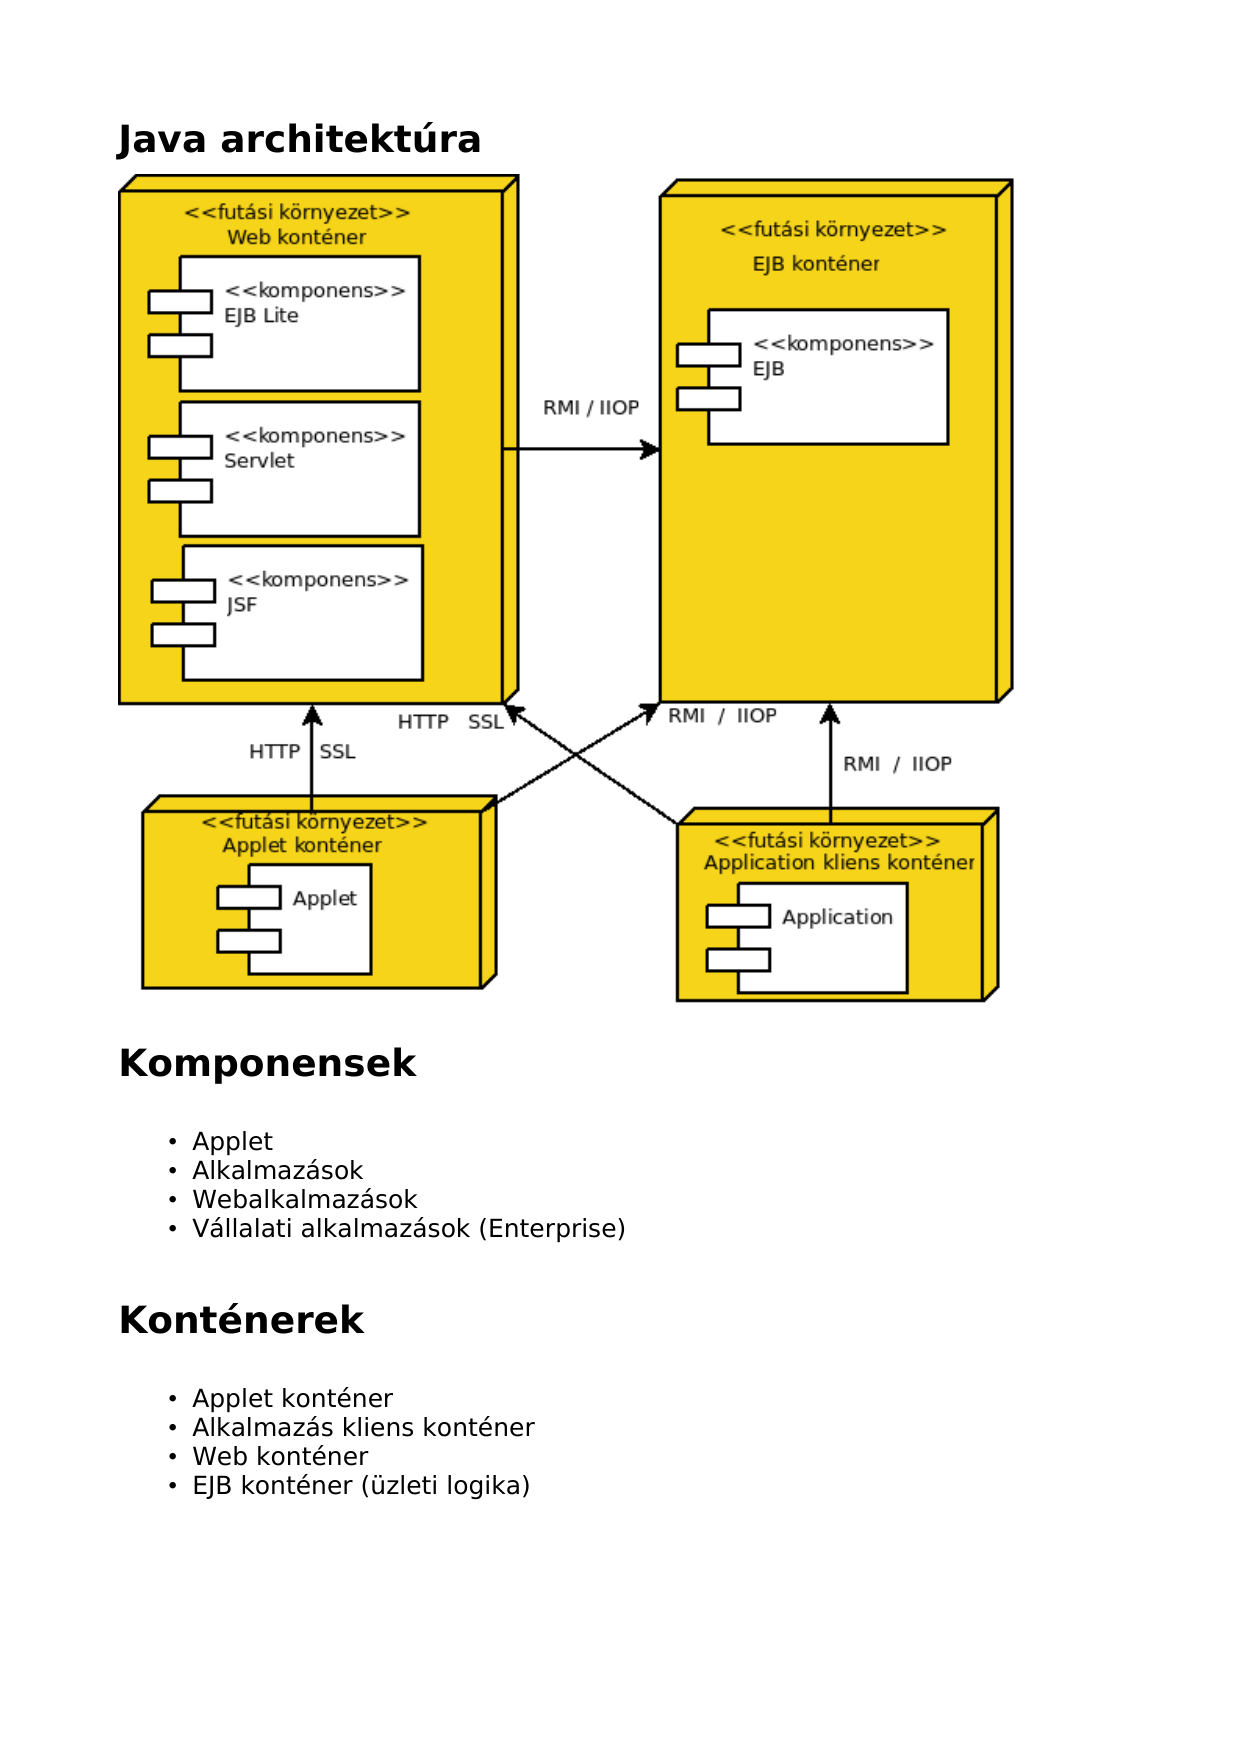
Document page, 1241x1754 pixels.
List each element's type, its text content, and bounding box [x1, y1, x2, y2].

list Webalkalmazások [177, 1185, 1122, 1214]
list Applet [177, 1127, 1122, 1156]
list Alkalmazások [177, 1156, 1122, 1185]
subtitle Java architektúra [118, 118, 1122, 162]
list EJB konténer (üzleti logika) [177, 1471, 1122, 1501]
list Alkalmazás kliens konténer [177, 1413, 1122, 1442]
list Web konténer [177, 1442, 1122, 1471]
subtitle Konténerek [118, 1298, 1122, 1342]
list Vállalati alkalmazások (Enterprise) [177, 1214, 1122, 1244]
picture [118, 174, 1017, 1004]
list Applet konténer [177, 1384, 1122, 1413]
subtitle Komponensek [118, 1041, 1122, 1085]
